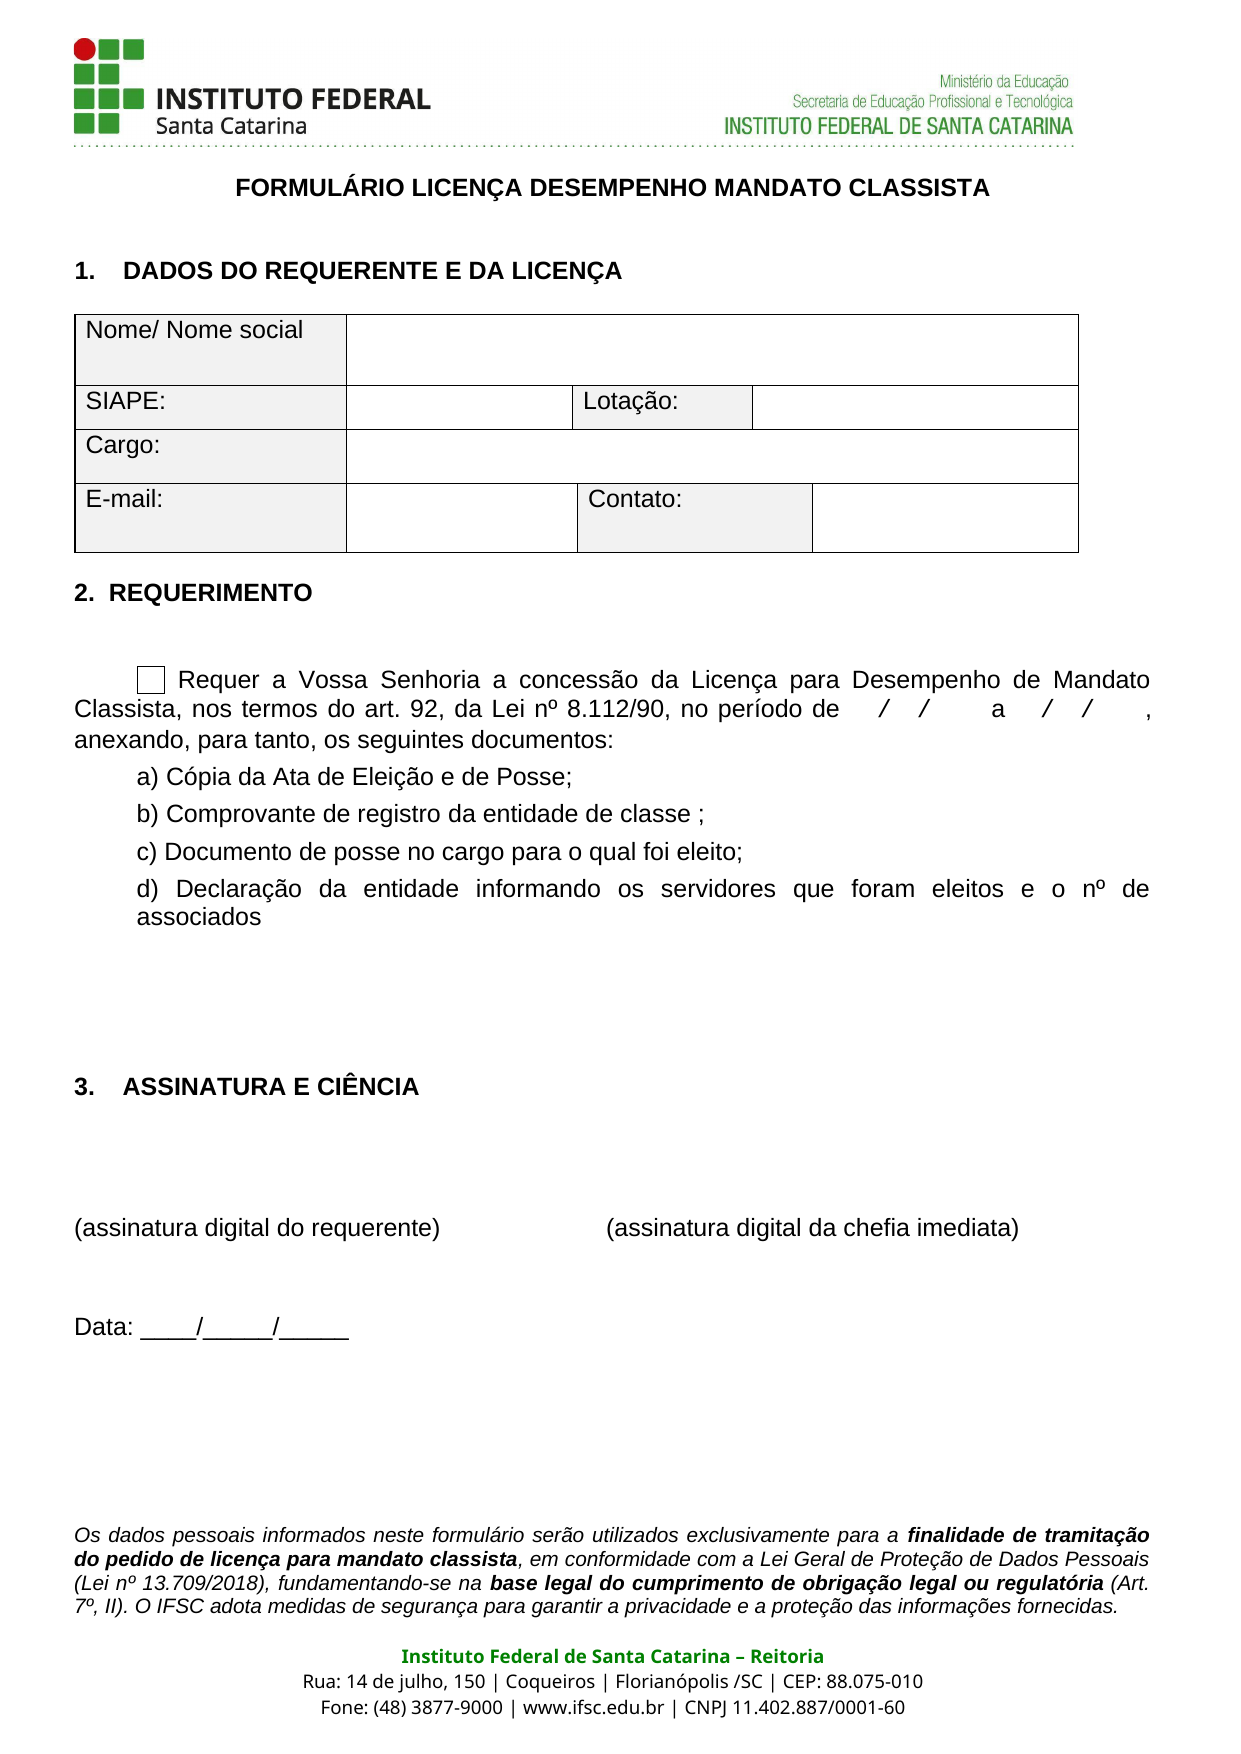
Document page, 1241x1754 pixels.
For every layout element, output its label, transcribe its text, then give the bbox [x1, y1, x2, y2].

table_cell [813, 484, 1078, 552]
table_header [347, 315, 1078, 385]
text a) Cópia da Ata de Eleição e de Posse; [136, 762, 1152, 791]
text (assinatura digital do requerente) (assinatura digital da chefia imediata) [74, 1212, 1152, 1241]
table_cell [347, 386, 572, 429]
text Data: ____/_____/_____ [74, 1312, 1152, 1340]
text 2. REQUERIMENTO [74, 578, 1152, 607]
table_cell [347, 430, 1078, 483]
text Requer a Vossa Senhoria a concessão da Licença para Desempenho de Mandato Classista, nos termos do art. 92, da Lei nº 8.112/90, no período de / / a / / , anexando, para tanto, os seguintes documentos: [74, 665, 1152, 754]
table_cell E-mail: [76, 484, 346, 552]
text 1. DADOS DO REQUERENTE E DA LICENÇA [74, 256, 1152, 284]
text c) Documento de posse no cargo para o qual foi eleito; [136, 836, 1152, 865]
table_cell [753, 386, 1078, 429]
table_cell Lotação: [573, 386, 752, 429]
table_cell SIAPE: [76, 386, 346, 429]
table_cell [347, 484, 577, 552]
text 3. ASSINATURA E CIÊNCIA [74, 1071, 1152, 1100]
table_header Nome/ Nome social [76, 315, 346, 385]
table_cell Contato: [578, 484, 812, 552]
text b) Comprovante de registro da entidade de classe ; [136, 799, 1152, 828]
text d) Declaração da entidade informando os servidores que foram eleitos e o nº de associados [136, 873, 1152, 931]
text FORMULÁRIO LICENÇA DESEMPENHO MANDATO CLASSISTA [74, 173, 1152, 201]
picture [73, 38, 1078, 147]
table_cell Cargo: [76, 430, 346, 483]
